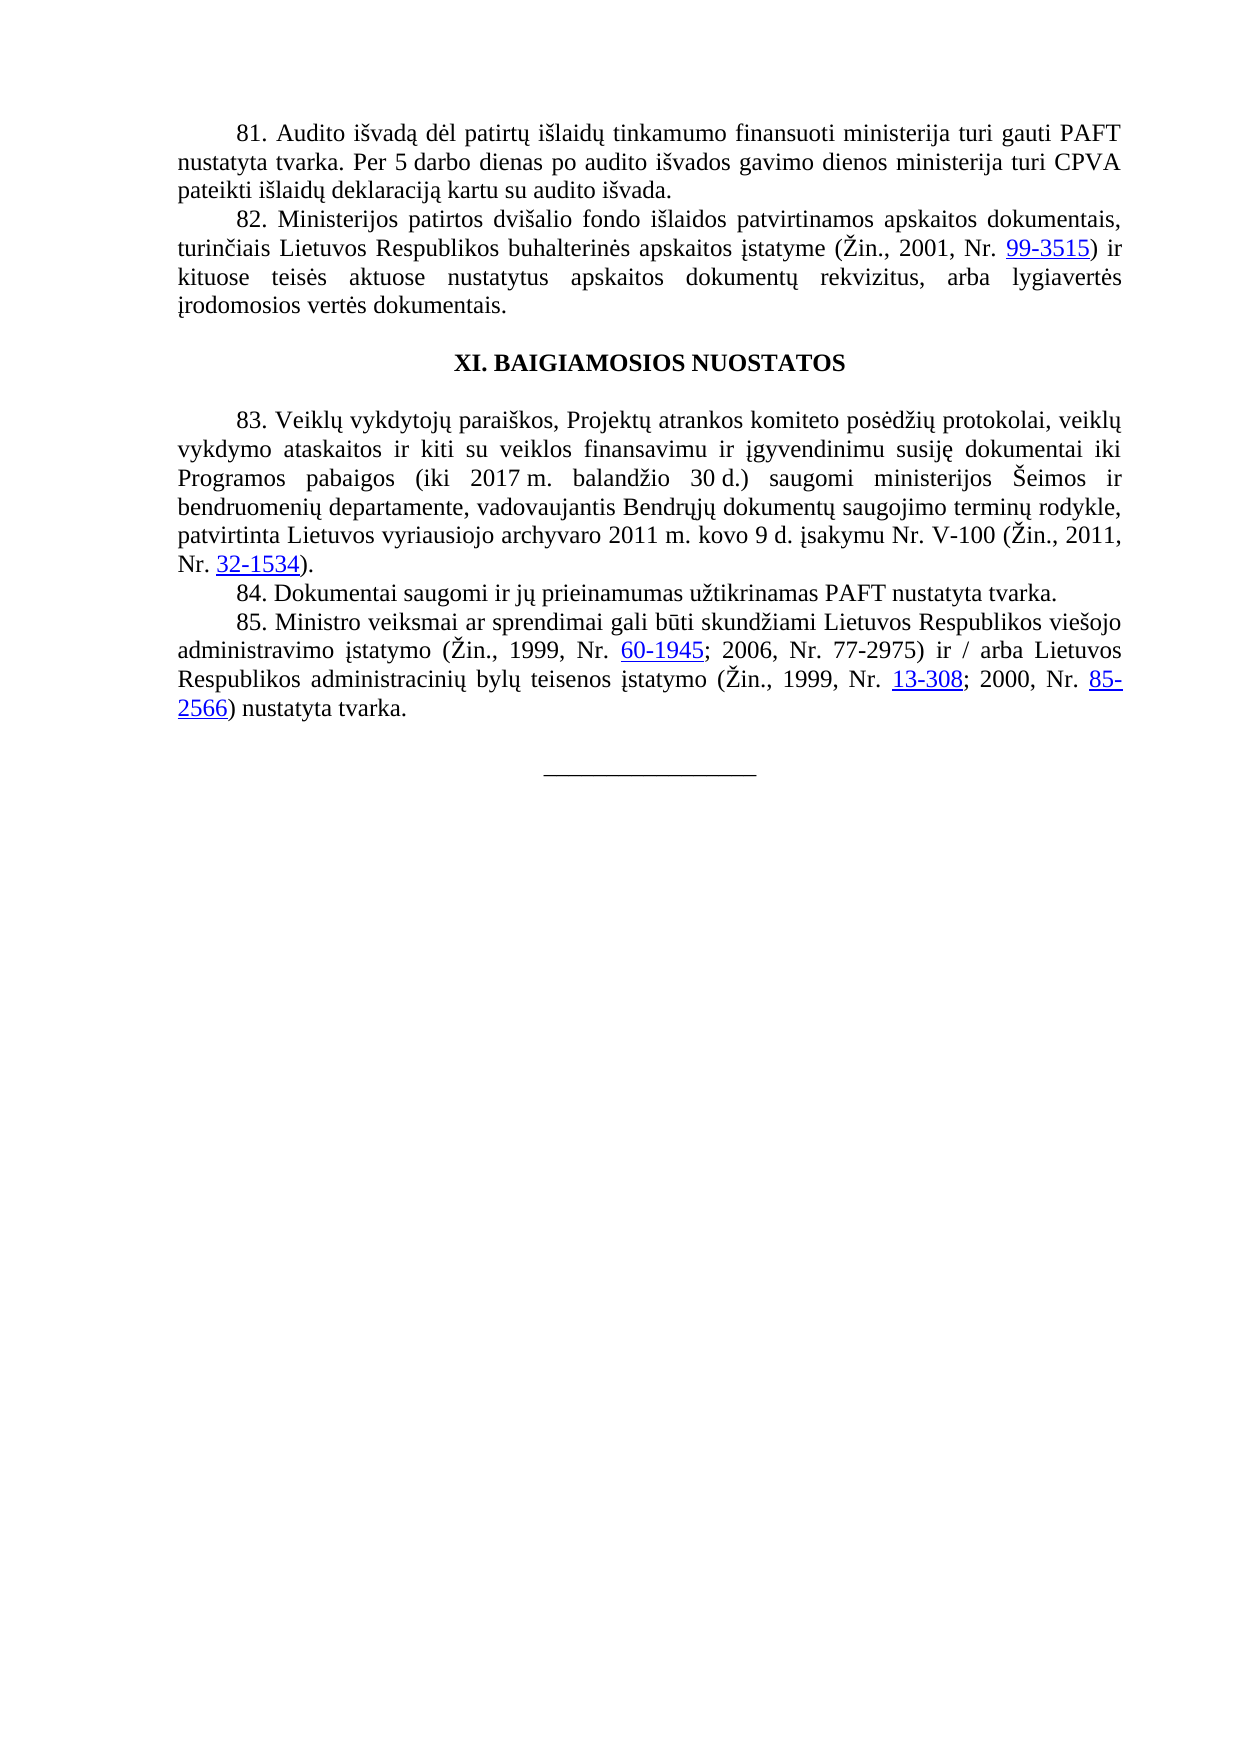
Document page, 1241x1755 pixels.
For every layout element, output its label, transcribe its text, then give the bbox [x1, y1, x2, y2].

text XI. BAIGIAMOSIOS NUOSTATOS [177, 348, 1122, 377]
text 84. Dokumentai saugomi ir jų prieinamumas užtikrinamas PAFT nustatyta tvarka. [177, 578, 1122, 607]
text 83. Veiklų vykdytojų paraiškos, Projektų atrankos komiteto posėdžių protokolai, veiklų vykdymo ataskaitos ir kiti su veiklos finansavimu ir įgyvendinimu susiję dokumentai iki Programos pabaigos (iki 2017 m. balandžio 30 d.) saugomi ministerijos Šeimos ir bendruomenių departamente, vadovaujantis Bendrųjų dokumentų saugojimo terminų rodykle, patvirtinta Lietuvos vyriausiojo archyvaro 2011 m. kovo 9 d. įsakymu Nr. V-100 (Žin., 2011, Nr. 32-1534). [177, 406, 1122, 578]
text _________________ [177, 751, 1122, 779]
text 82. Ministerijos patirtos dvišalio fondo išlaidos patvirtinamos apskaitos dokumentais, turinčiais Lietuvos Respublikos buhalterinės apskaitos įstatyme (Žin., 2001, Nr. 99-3515) ir kituose teisės aktuose nustatytus apskaitos dokumentų rekvizitus, arba lygiavertės įrodomosios vertės dokumentais. [177, 204, 1122, 319]
text 81. Audito išvadą dėl patirtų išlaidų tinkamumo finansuoti ministerija turi gauti PAFT nustatyta tvarka. Per 5 darbo dienas po audito išvados gavimo dienos ministerija turi CPVA pateikti išlaidų deklaraciją kartu su audito išvada. [177, 118, 1122, 204]
text 85. Ministro veiksmai ar sprendimai gali būti skundžiami Lietuvos Respublikos viešojo administravimo įstatymo (Žin., 1999, Nr. 60-1945; 2006, Nr. 77-2975) ir / arba Lietuvos Respublikos administracinių bylų teisenos įstatymo (Žin., 1999, Nr. 13-308; 2000, Nr. 85-2566) nustatyta tvarka. [177, 607, 1122, 722]
